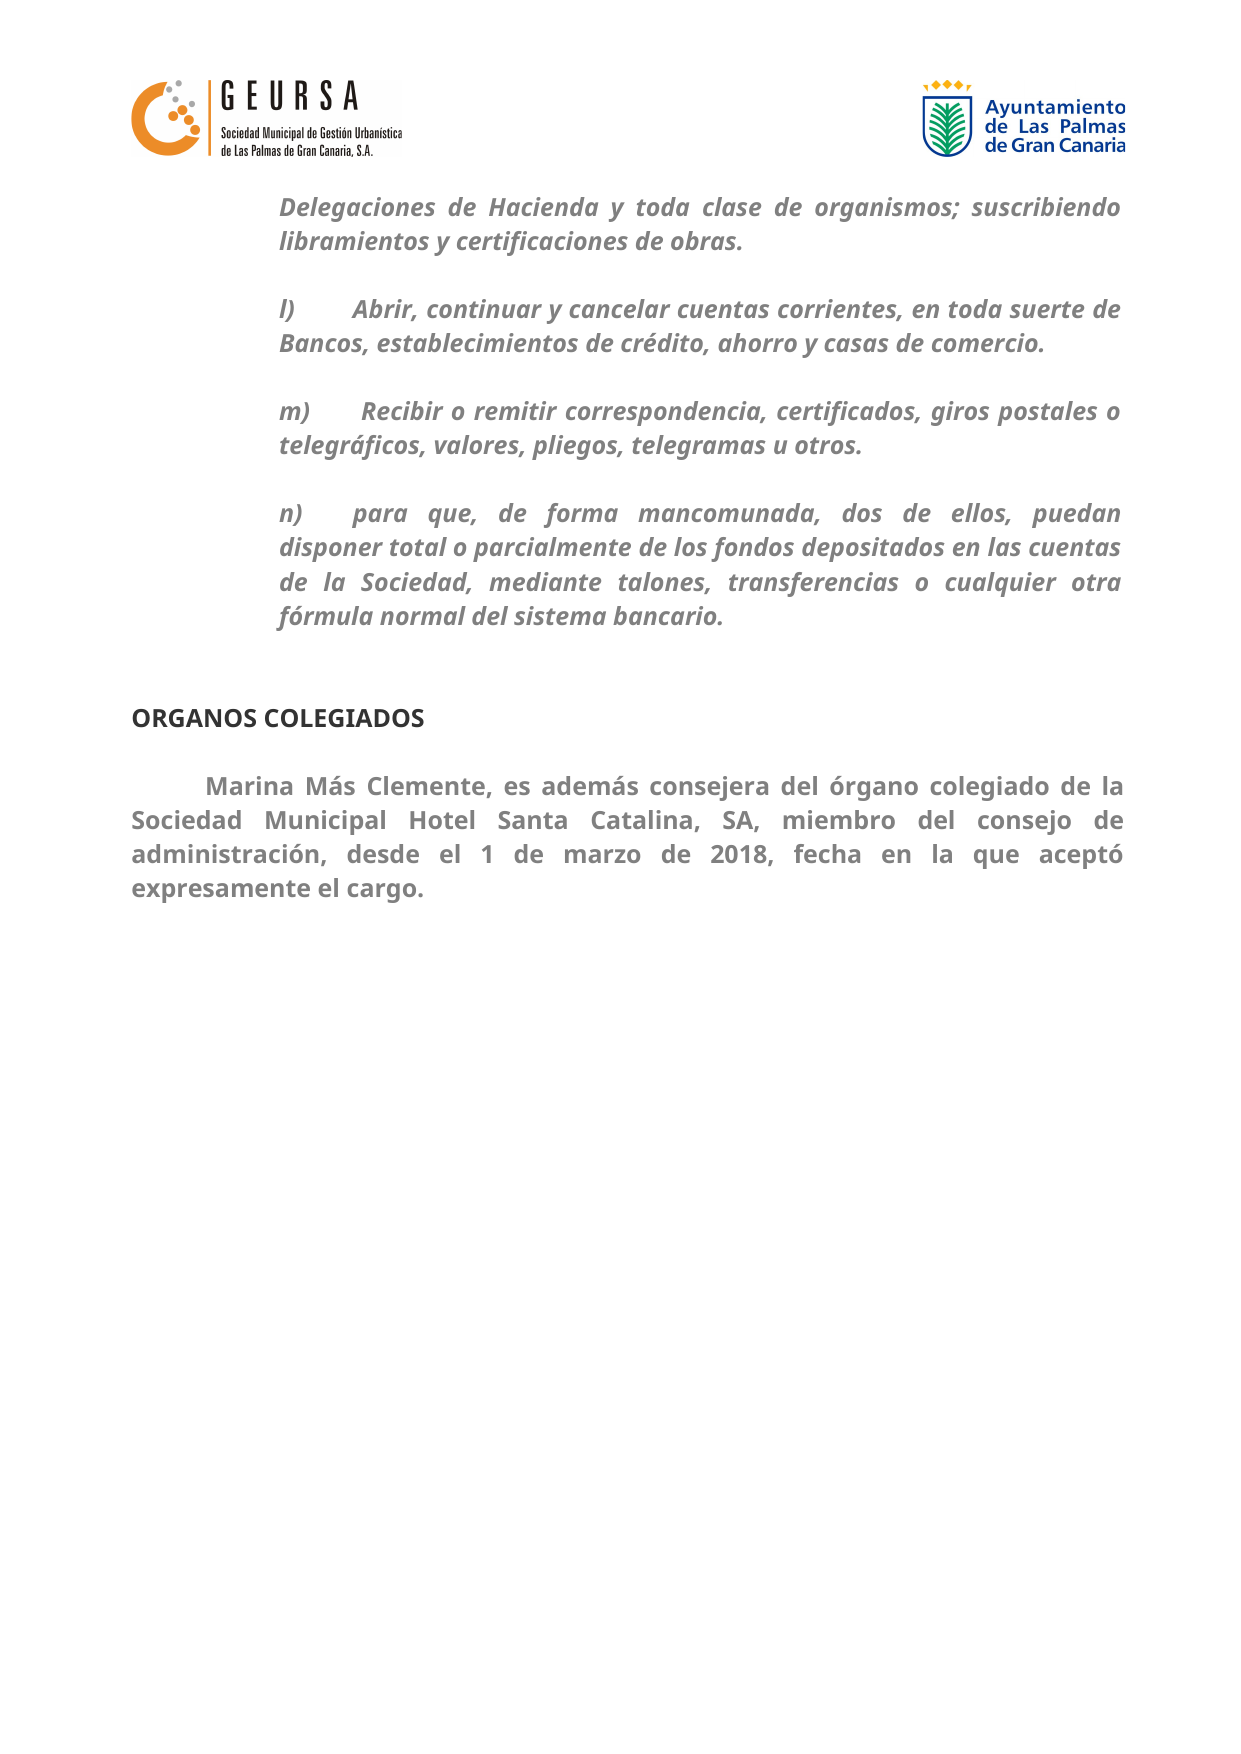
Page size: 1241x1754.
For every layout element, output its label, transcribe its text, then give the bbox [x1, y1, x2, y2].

list Recibir o remitir correspondencia, certificados, giros postales o telegráficos, valores, pliegos, telegramas u otros. [279, 394, 1125, 462]
text Marina Más Clemente, es además consejera del órgano colegiado de la Sociedad Municipal Hotel Santa Catalina, SA, miembro del consejo de administración, desde el 1 de marzo de 2018, fecha en la que aceptó expresamente el cargo. [131, 768, 1125, 905]
text ORGANOS COLEGIADOS [131, 700, 1125, 734]
list para que, de forma mancomunada, dos de ellos, puedan disponer total o parcialmente de los fondos depositados en las cuentas de la Sociedad, mediante talones, transferencias o cualquier otra fórmula normal del sistema bancario. [279, 496, 1125, 632]
list Abrir, continuar y cancelar cuentas corrientes, en toda suerte de Bancos, establecimientos de crédito, ahorro y casas de comercio. [279, 292, 1125, 360]
list Delegaciones de Hacienda y toda clase de organismos; suscribiendo libramientos y certificaciones de obras. [279, 189, 1125, 258]
